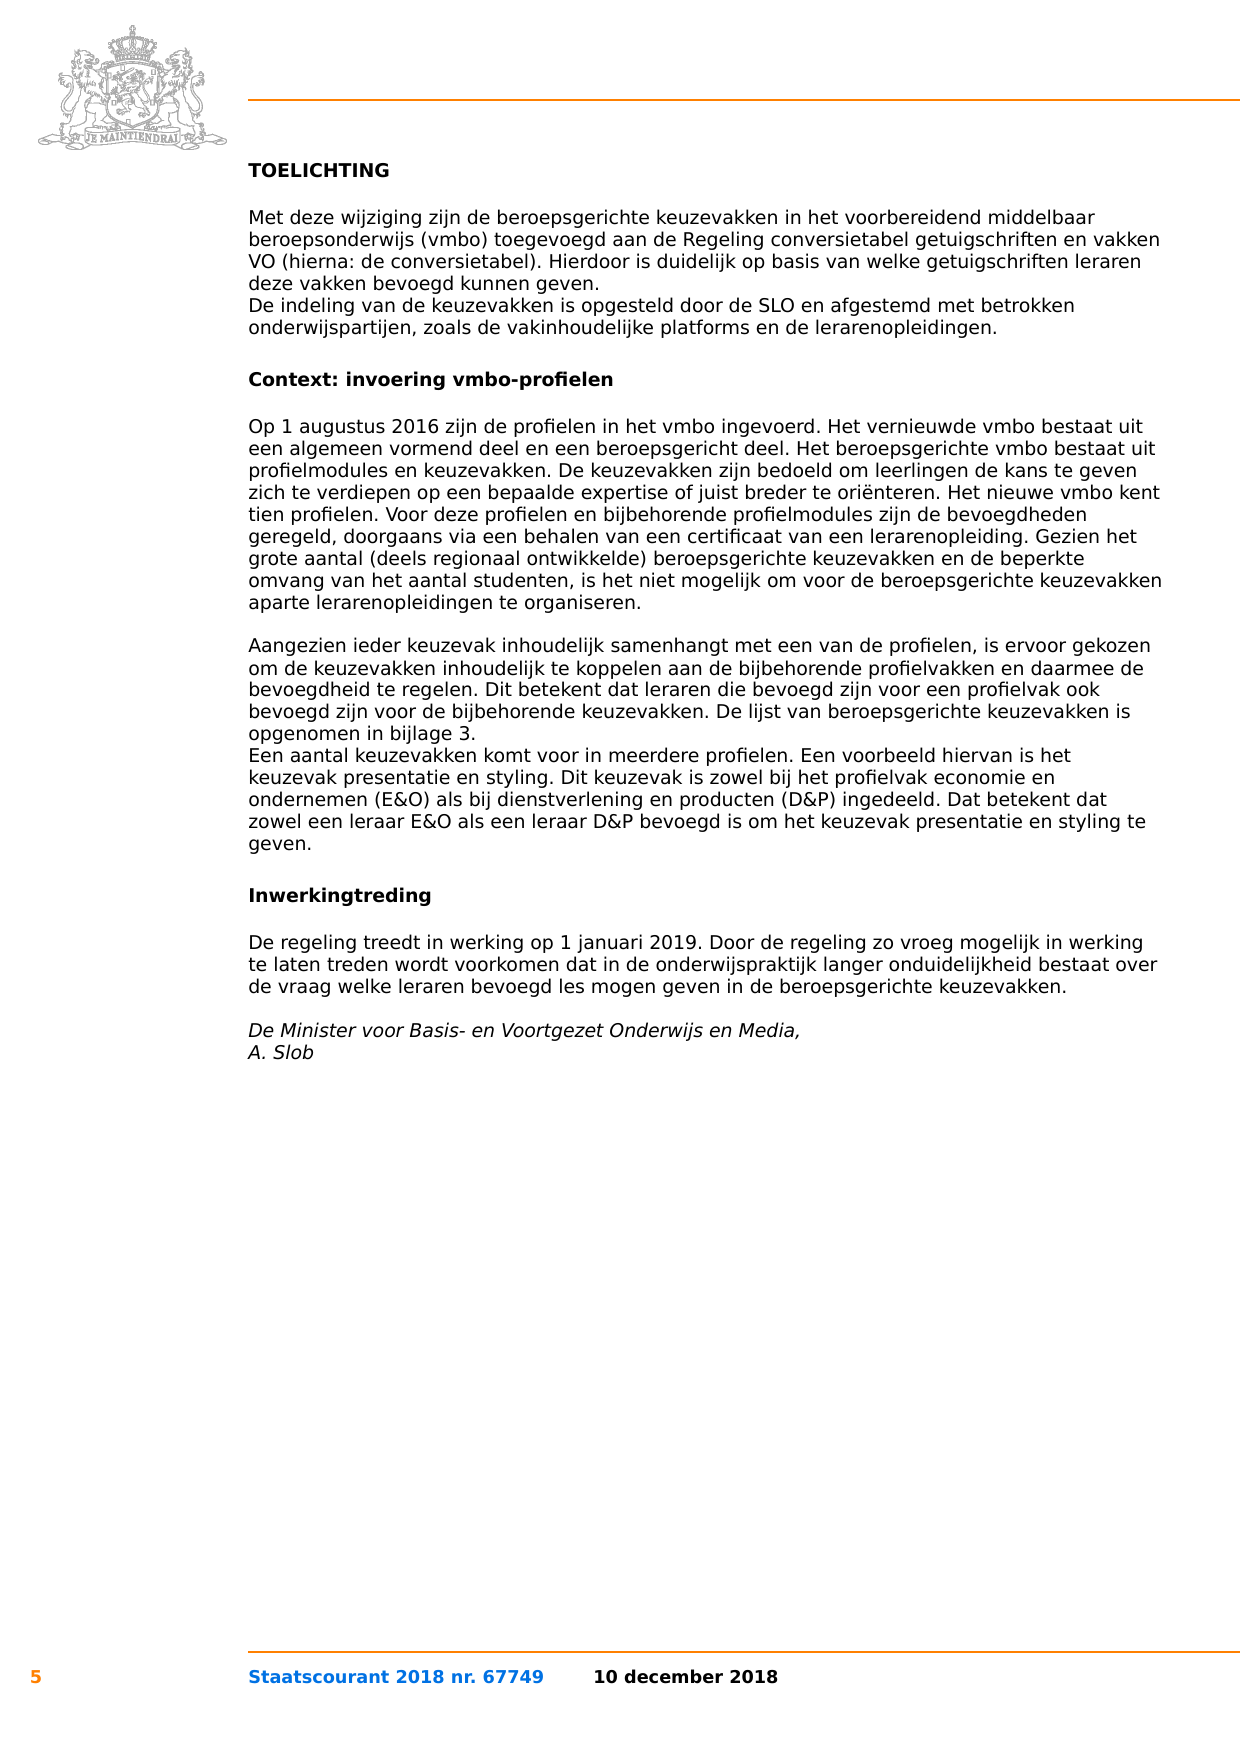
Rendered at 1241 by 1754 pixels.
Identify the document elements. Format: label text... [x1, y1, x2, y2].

subtitle Context: invoering vmbo-profielen [248, 369, 1163, 391]
text Op 1 augustus 2016 zijn de profielen in het vmbo ingevoerd. Het vernieuwde vmbo bestaat uit een algemeen vormend deel en een beroepsgericht deel. Het beroepsgerichte vmbo bestaat uit profielmodules en keuzevakken. De keuzevakken zijn bedoeld om leerlingen de kans te geven zich te verdiepen op een bepaalde expertise of juist breder te oriënteren. Het nieuwe vmbo kent tien profielen. Voor deze profielen en bijbehorende profielmodules zijn de bevoegdheden geregeld, doorgaans via een behalen van een certificaat van een lerarenopleiding. Gezien het grote aantal (deels regionaal ontwikkelde) beroepsgerichte keuzevakken en de beperkte omvang van het aantal studenten, is het niet mogelijk om voor de beroepsgerichte keuzevakken aparte lerarenopleidingen te organiseren. [248, 416, 1163, 613]
text Met deze wijziging zijn de beroepsgerichte keuzevakken in het voorbereidend middelbaar beroepsonderwijs (vmbo) toegevoegd aan de Regeling conversietabel getuigschriften en vakken VO (hierna: de conversietabel). Hierdoor is duidelijk op basis van welke getuigschriften leraren deze vakken bevoegd kunnen geven. [248, 207, 1163, 295]
text De regeling treedt in werking op 1 januari 2019. Door de regeling zo vroeg mogelijk in werking te laten treden wordt voorkomen dat in de onderwijspraktijk langer onduidelijkheid bestaat over de vraag welke leraren bevoegd les mogen geven in de beroepsgerichte keuzevakken. [248, 932, 1163, 998]
text Een aantal keuzevakken komt voor in meerdere profielen. Een voorbeeld hiervan is het keuzevak presentatie en styling. Dit keuzevak is zowel bij het profielvak economie en ondernemen (E&O) als bij dienstverlening en producten (D&P) ingedeeld. Dat betekent dat zowel een leraar E&O als een leraar D&P bevoegd is om het keuzevak presentatie en styling te geven. [248, 745, 1163, 855]
text Aangezien ieder keuzevak inhoudelijk samenhangt met een van de profielen, is ervoor gekozen om de keuzevakken inhoudelijk te koppelen aan de bijbehorende profielvakken en daarmee de bevoegdheid te regelen. Dit betekent dat leraren die bevoegd zijn voor een profielvak ook bevoegd zijn voor de bijbehorende keuzevakken. De lijst van beroepsgerichte keuzevakken is opgenomen in bijlage 3. [248, 635, 1163, 745]
picture [38, 25, 227, 150]
subtitle TOELICHTING [248, 160, 1163, 182]
text De indeling van de keuzevakken is opgesteld door de SLO en afgestemd met betrokken onderwijspartijen, zoals de vakinhoudelijke platforms en de lerarenopleidingen. [248, 295, 1163, 339]
subtitle Inwerkingtreding [248, 885, 1163, 907]
text De Minister voor Basis- en Voortgezet Onderwijs en Media, A. Slob [248, 1020, 1163, 1064]
